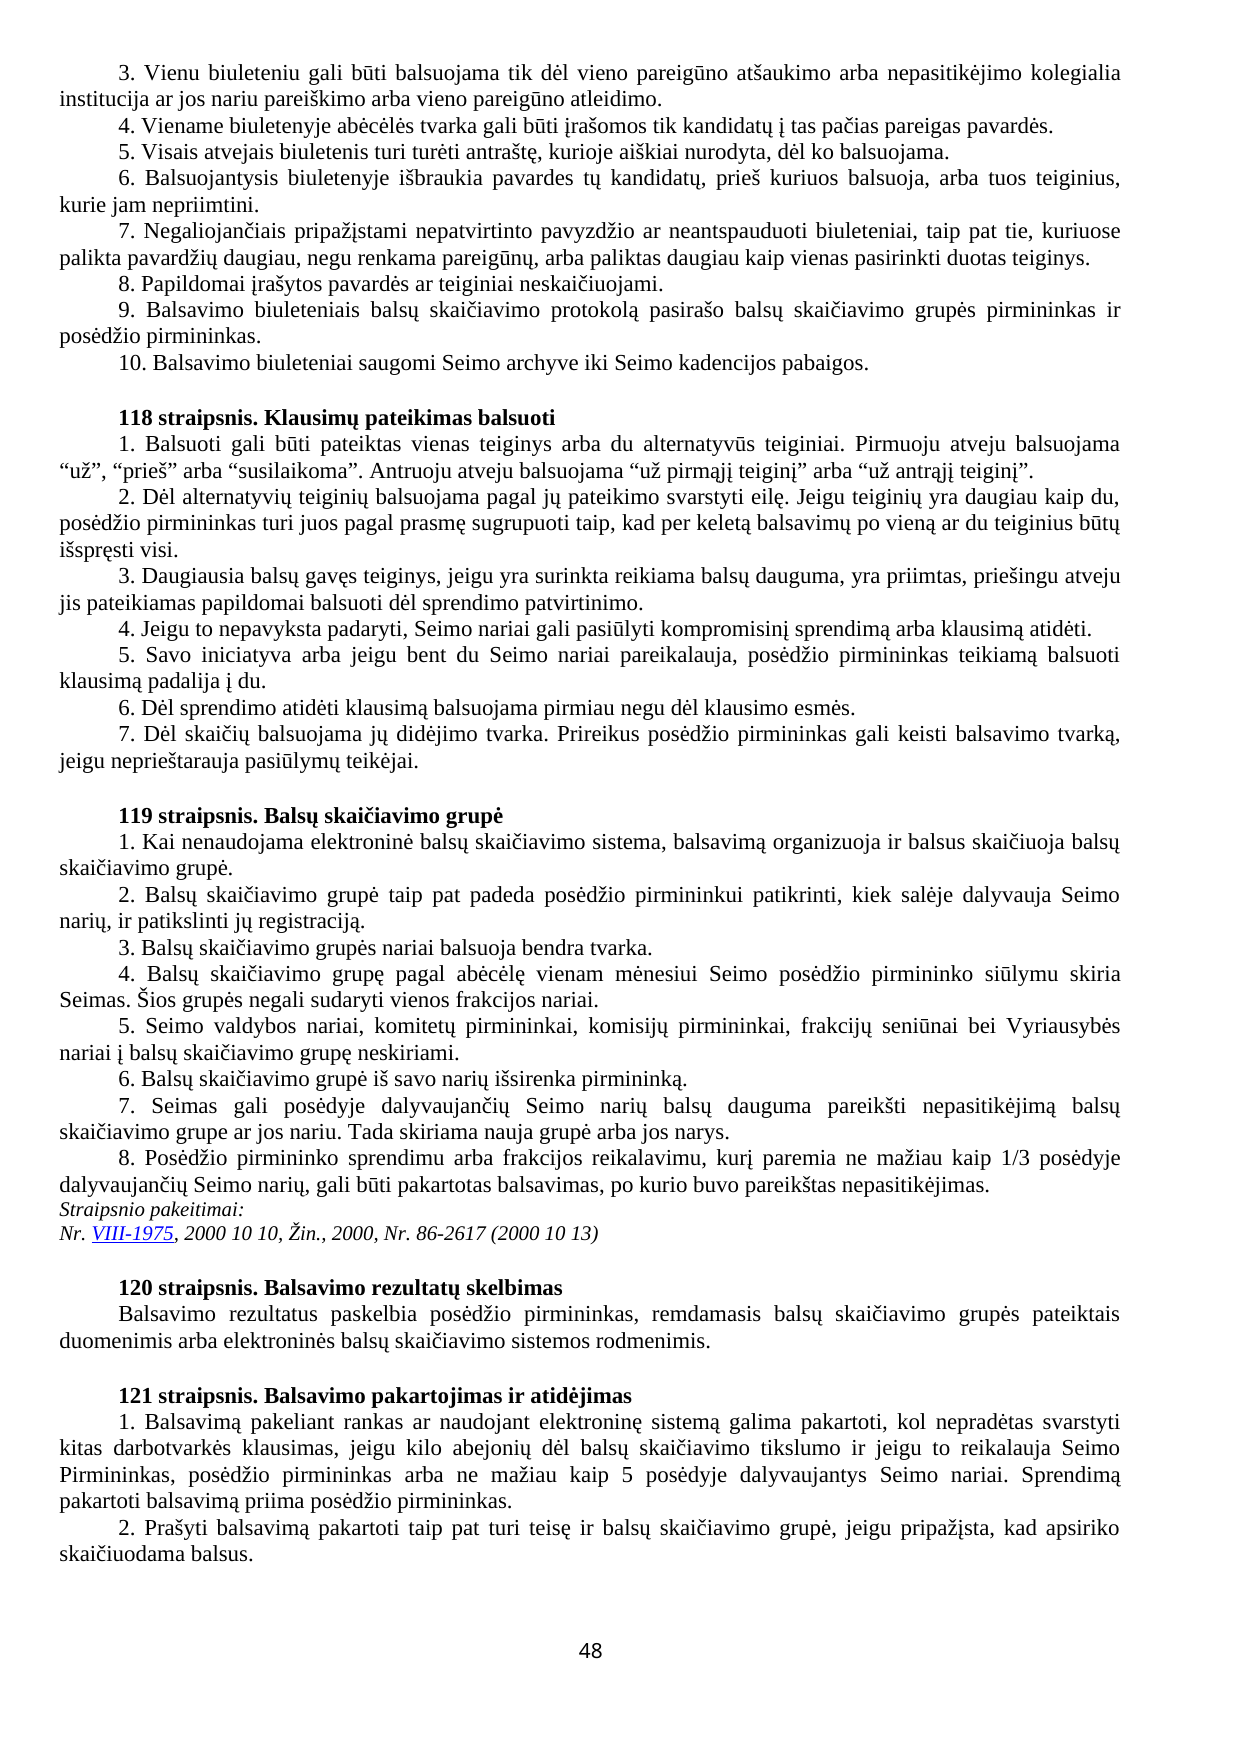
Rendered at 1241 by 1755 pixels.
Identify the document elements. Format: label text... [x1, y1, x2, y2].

text 3. Daugiausia balsų gavęs teiginys, jeigu yra surinkta reikiama balsų dauguma, yra priimtas, priešingu atveju jis pateikiamas papildomai balsuoti dėl sprendimo patvirtinimo. [59, 562, 1122, 615]
text 6. Balsuojantysis biuletenyje išbraukia pavardes tų kandidatų, prieš kuriuos balsuoja, arba tuos teiginius, kurie jam nepriimtini. [59, 164, 1122, 217]
text Nr. VIII-1975, 2000 10 10, Žin., 2000, Nr. 86-2617 (2000 10 13) [59, 1221, 1122, 1245]
text 7. Negaliojančiais pripažįstami nepatvirtinto pavyzdžio ar neantspauduoti biuleteniai, taip pat tie, kuriuose palikta pavardžių daugiau, negu renkama pareigūnų, arba paliktas daugiau kaip vienas pasirinkti duotas teiginys. [59, 217, 1122, 270]
text 4. Viename biuletenyje abėcėlės tvarka gali būti įrašomos tik kandidatų į tas pačias pareigas pavardės. [59, 112, 1122, 138]
text 1. Balsavimą pakeliant rankas ar naudojant elektroninę sistemą galima pakartoti, kol nepradėtas svarstyti kitas darbotvarkės klausimas, jeigu kilo abejonių dėl balsų skaičiavimo tikslumo ir jeigu to reikalauja Seimo Pirmininkas, posėdžio pirmininkas arba ne mažiau kaip 5 posėdyje dalyvaujantys Seimo nariai. Sprendimą pakartoti balsavimą priima posėdžio pirmininkas. [59, 1408, 1122, 1513]
text 2. Prašyti balsavimą pakartoti taip pat turi teisę ir balsų skaičiavimo grupė, jeigu pripažįsta, kad apsiriko skaičiuodama balsus. [59, 1513, 1122, 1566]
text 6. Balsų skaičiavimo grupė iš savo narių išsirenka pirmininką. [59, 1065, 1122, 1092]
text Balsavimo rezultatus paskelbia posėdžio pirmininkas, remdamasis balsų skaičiavimo grupės pateiktais duomenimis arba elektroninės balsų skaičiavimo sistemos rodmenimis. [59, 1300, 1122, 1353]
text 1. Balsuoti gali būti pateiktas vienas teiginys arba du alternatyvūs teiginiai. Pirmuoju atveju balsuojama “už”, “prieš” arba “susilaikoma”. Antruoju atveju balsuojama “už pirmąjį teiginį” arba “už antrąjį teiginį”. [59, 430, 1122, 483]
text 4. Balsų skaičiavimo grupę pagal abėcėlę vienam mėnesiui Seimo posėdžio pirmininko siūlymu skiria Seimas. Šios grupės negali sudaryti vienos frakcijos nariai. [59, 960, 1122, 1013]
text 6. Dėl sprendimo atidėti klausimą balsuojama pirmiau negu dėl klausimo esmės. [59, 694, 1122, 720]
text 2. Dėl alternatyvių teiginių balsuojama pagal jų pateikimo svarstyti eilę. Jeigu teiginių yra daugiau kaip du, posėdžio pirmininkas turi juos pagal prasmę sugrupuoti taip, kad per keletą balsavimų po vieną ar du teiginius būtų išspręsti visi. [59, 483, 1122, 562]
text 121 straipsnis. Balsavimo pakartojimas ir atidėjimas [59, 1382, 1122, 1408]
text 8. Papildomai įrašytos pavardės ar teiginiai neskaičiuojami. [59, 270, 1122, 296]
text 8. Posėdžio pirmininko sprendimu arba frakcijos reikalavimu, kurį paremia ne mažiau kaip 1/3 posėdyje dalyvaujančių Seimo narių, gali būti pakartotas balsavimas, po kurio buvo pareikštas nepasitikėjimas. [59, 1144, 1122, 1197]
text 3. Balsų skaičiavimo grupės nariai balsuoja bendra tvarka. [59, 933, 1122, 960]
text 9. Balsavimo biuleteniais balsų skaičiavimo protokolą pasirašo balsų skaičiavimo grupės pirmininkas ir posėdžio pirmininkas. [59, 296, 1122, 349]
text 10. Balsavimo biuleteniai saugomi Seimo archyve iki Seimo kadencijos pabaigos. [59, 349, 1122, 375]
text 1. Kai nenaudojama elektroninė balsų skaičiavimo sistema, balsavimą organizuoja ir balsus skaičiuoja balsų skaičiavimo grupė. [59, 828, 1122, 881]
text 5. Seimo valdybos nariai, komitetų pirmininkai, komisijų pirmininkai, frakcijų seniūnai bei Vyriausybės nariai į balsų skaičiavimo grupę neskiriami. [59, 1013, 1122, 1065]
text 7. Dėl skaičių balsuojama jų didėjimo tvarka. Prireikus posėdžio pirmininkas gali keisti balsavimo tvarką, jeigu neprieštarauja pasiūlymų teikėjai. [59, 720, 1122, 773]
text 119 straipsnis. Balsų skaičiavimo grupė [59, 802, 1122, 828]
text 120 straipsnis. Balsavimo rezultatų skelbimas [59, 1274, 1122, 1300]
text 7. Seimas gali posėdyje dalyvaujančių Seimo narių balsų dauguma pareikšti nepasitikėjimą balsų skaičiavimo grupe ar jos nariu. Tada skiriama nauja grupė arba jos narys. [59, 1092, 1122, 1144]
text Straipsnio pakeitimai: [59, 1197, 1122, 1221]
text 4. Jeigu to nepavyksta padaryti, Seimo nariai gali pasiūlyti kompromisinį sprendimą arba klausimą atidėti. [59, 615, 1122, 641]
text 5. Savo iniciatyva arba jeigu bent du Seimo nariai pareikalauja, posėdžio pirmininkas teikiamą balsuoti klausimą padalija į du. [59, 641, 1122, 694]
text 2. Balsų skaičiavimo grupė taip pat padeda posėdžio pirmininkui patikrinti, kiek salėje dalyvauja Seimo narių, ir patikslinti jų registraciją. [59, 881, 1122, 933]
text 3. Vienu biuleteniu gali būti balsuojama tik dėl vieno pareigūno atšaukimo arba nepasitikėjimo kolegialia institucija ar jos nariu pareiškimo arba vieno pareigūno atleidimo. [59, 59, 1122, 112]
text 5. Visais atvejais biuletenis turi turėti antraštę, kurioje aiškiai nurodyta, dėl ko balsuojama. [59, 138, 1122, 164]
text 118 straipsnis. Klausimų pateikimas balsuoti [59, 404, 1122, 430]
